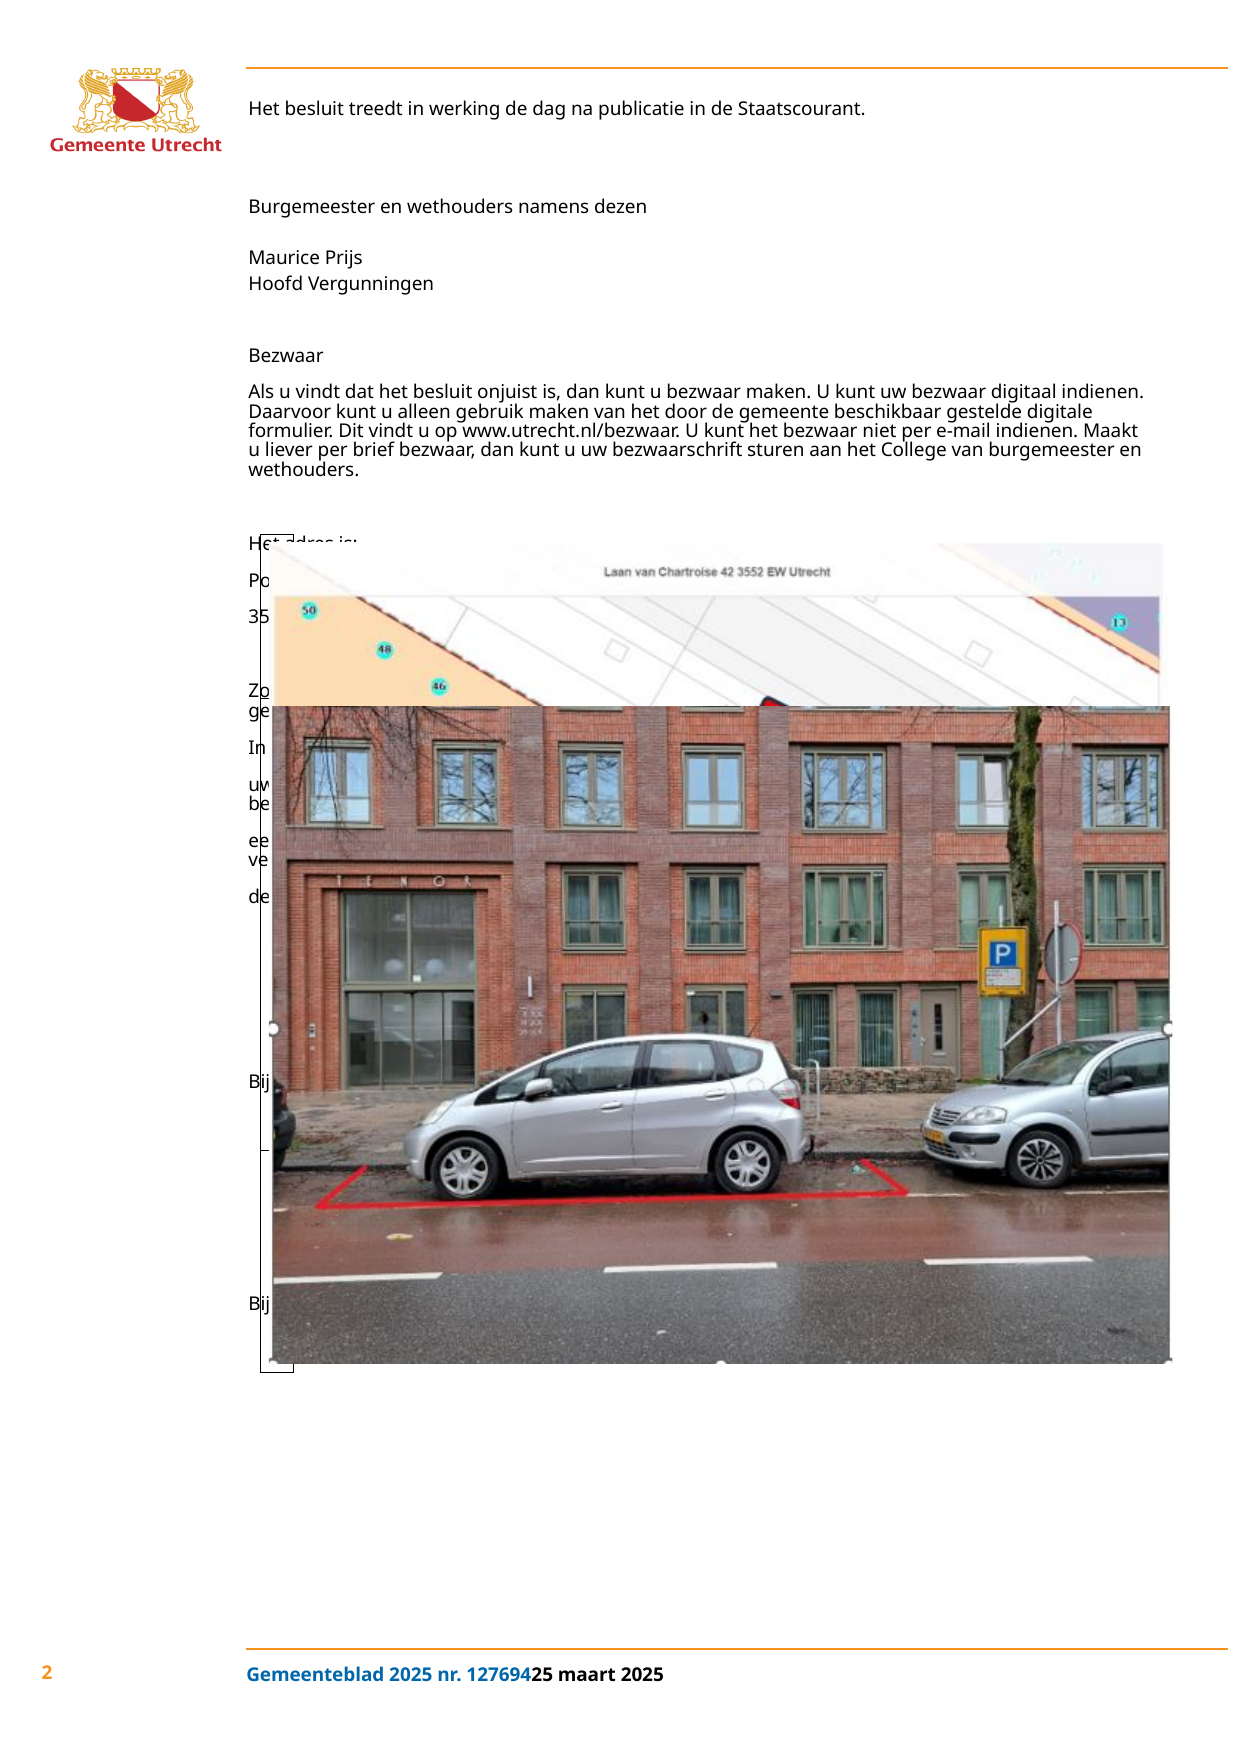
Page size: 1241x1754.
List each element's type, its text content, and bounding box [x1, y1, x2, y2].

picture [41, 47, 231, 172]
text Hoofd Vergunningen [248, 270, 1152, 296]
text Bezwaar [248, 347, 1152, 366]
text Het adres is: [261, 535, 293, 554]
text Als u vindt dat het besluit onjuist is, dan kunt u bezwaar maken. U kunt uw bezwaar digitaal indienen. Daarvoor kunt u alleen gebruik maken van het door de gemeente beschikbaar gestelde digitale formulier. Dit vindt u op www.utrecht.nl/bezwaar. U kunt het bezwaar niet per e-mail indienen. Maakt u liever per brief bezwaar, dan kunt u uw bezwaarschrift sturen aan het College van burgemeester en wethouders. [248, 383, 1152, 480]
text Het besluit treedt in werking de dag na publicatie in de Staatscourant. [248, 95, 1152, 121]
text Burgemeester en wethouders namens dezen [248, 193, 1152, 219]
text Het adres is: [294, 534, 1152, 542]
picture [268, 542, 1173, 1364]
text Maurice Prijs [248, 244, 1152, 270]
